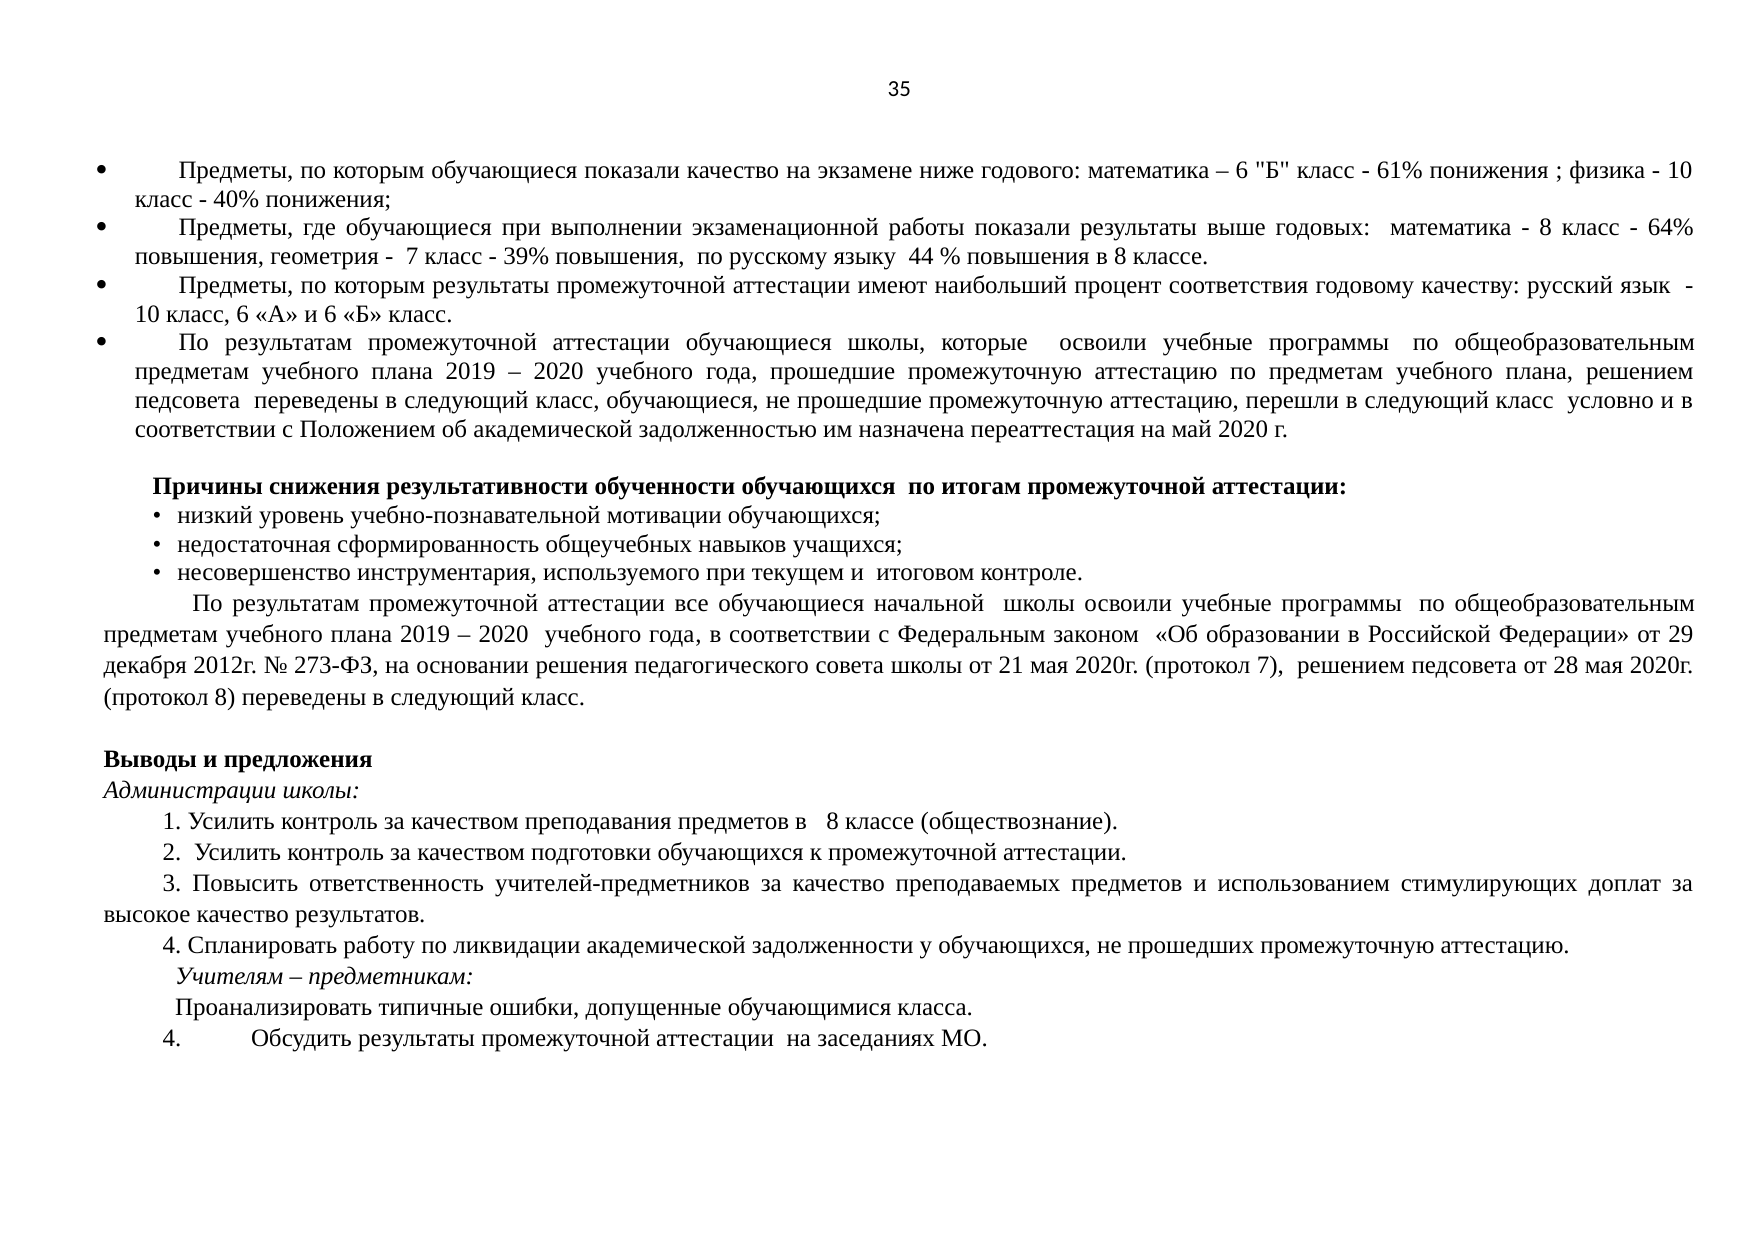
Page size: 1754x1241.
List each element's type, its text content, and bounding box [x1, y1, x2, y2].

text • недостаточная сформированность общеучебных навыков учащихся; [103, 529, 1695, 557]
text • несовершенство инструментария, используемого при текущем и итоговом контроле. [103, 557, 1695, 586]
list По результатам промежуточной аттестации обучающиеся школы, которые освоили учебные программы по общеобразовательным предметам учебного плана 2019 – 2020 учебного года, прошедшие промежуточную аттестацию по предметам учебного плана, решением педсовета переведены в следующий класс, обучающиеся, не прошедшие промежуточную аттестацию, перешли в следующий класс условно и в соответствии с Положением об академической задолженностью им назначена переаттестация на май 2020 г. [97, 327, 1695, 442]
text Проанализировать типичные ошибки, допущенные обучающимися класса. [103, 990, 1695, 1021]
text Причины снижения результативности обученности обучающихся по итогам промежуточной аттестации: [103, 471, 1695, 500]
text Учителям – предметникам: [103, 959, 1695, 990]
text 3. Повысить ответственность учителей-предметников за качество преподаваемых предметов и использованием стимулирующих доплат за высокое качество результатов. [103, 866, 1695, 928]
text 2. Усилить контроль за качеством подготовки обучающихся к промежуточной аттестации. [103, 834, 1695, 866]
list Предметы, по которым результаты промежуточной аттестации имеют наибольший процент соответствия годовому качеству: русский язык - 10 класс, 6 «А» и 6 «Б» класс. [97, 270, 1695, 327]
list Предметы, по которым обучающиеся показали качество на экзамене ниже годового: математика – 6 "Б" класс - 61% понижения ; физика - 10 класс - 40% понижения; [97, 155, 1695, 212]
list Обсудить результаты промежуточной аттестации на заседаниях МО. [103, 1021, 1695, 1052]
text 1. Усилить контроль за качеством преподавания предметов в 8 классе (обществознание). [103, 803, 1695, 834]
text 4. Спланировать работу по ликвидации академической задолженности у обучающихся, не прошедших промежуточную аттестацию. [103, 928, 1695, 959]
text Выводы и предложения [103, 741, 1695, 772]
text По результатам промежуточной аттестации все обучающиеся начальной школы освоили учебные программы по общеобразовательным предметам учебного плана 2019 – 2020 учебного года, в соответствии с Федеральным законом «Об образовании в Российской Федерации» от 29 декабря 2012г. № 273-ФЗ, на основании решения педагогического совета школы от 21 мая 2020г. (протокол 7), решением педсовета от 28 мая 2020г. (протокол 8) переведены в следующий класс. [103, 586, 1695, 710]
text • низкий уровень учебно-познавательной мотивации обучающихся; [103, 500, 1695, 529]
list Предметы, где обучающиеся при выполнении экзаменационной работы показали результаты выше годовых: математика - 8 класс - 64% повышения, геометрия - 7 класс - 39% повышения, по русскому языку 44 % повышения в 8 классе. [97, 212, 1695, 270]
text Администрации школы: [103, 772, 1695, 803]
